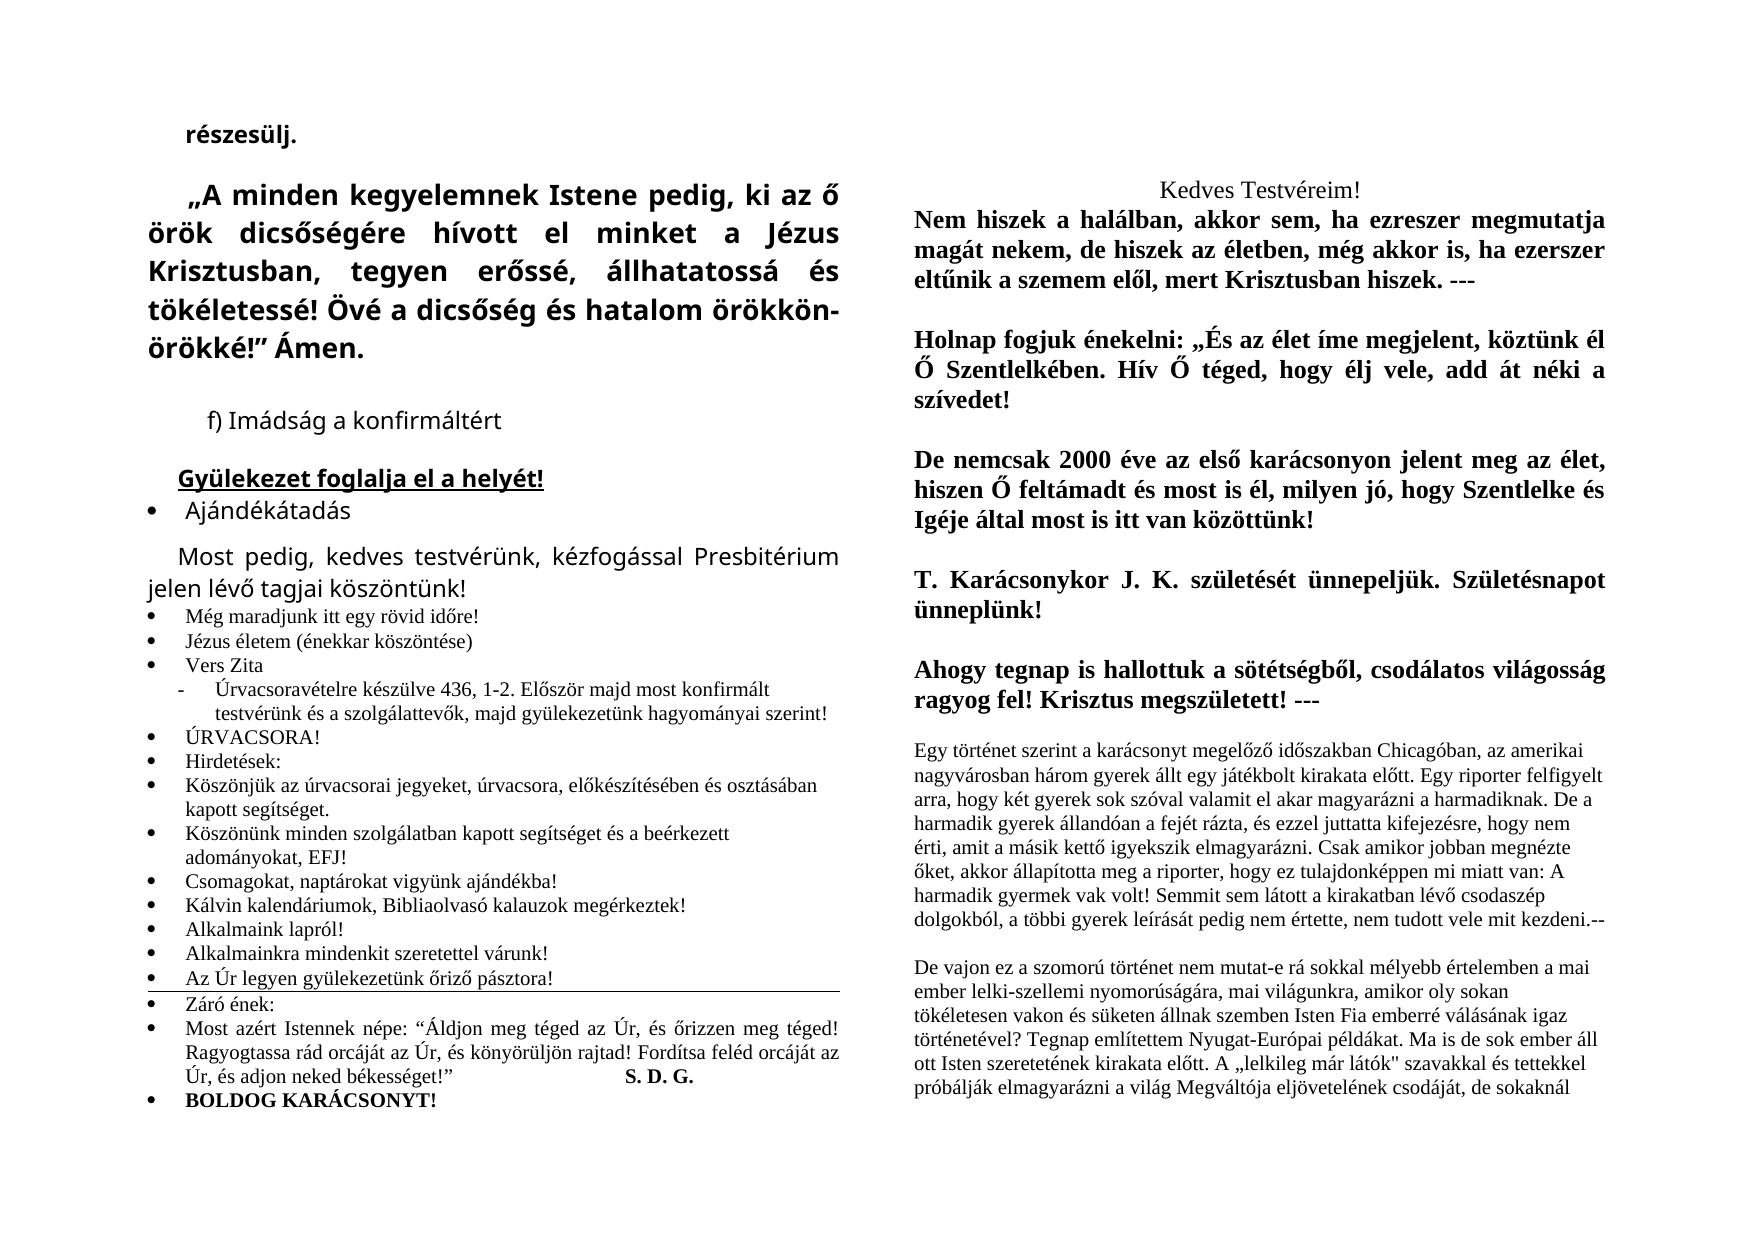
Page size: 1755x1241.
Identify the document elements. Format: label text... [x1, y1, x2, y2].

list Jézus életem (énekkar köszöntése) [148, 628, 840, 653]
list Záró ének: [148, 992, 840, 1016]
text Holnap fogjuk énekelni: „És az élet íme megjelent, köztünk él Ő Szentlelkében. Hív Ő téged, hogy élj vele, add át néki a szívedet! [914, 324, 1606, 414]
text Egy történet szerint a karácsonyt megelőző időszakban Chicagóban, az amerikai nagyvárosban három gyerek állt egy játékbolt kirakata előtt. Egy riporter felfigyelt arra, hogy két gyerek sok szóval valamit el akar magyarázni a harmadiknak. De a harmadik gyerek állandóan a fejét rázta, és ezzel juttatta kifejezésre, hogy nem érti, amit a másik kettő igyekszik elmagyarázni. Csak amikor jobban megnézte őket, akkor állapította meg a riporter, hogy ez tulajdonképpen mi miatt van: A harmadik gyermek vak volt! Semmit sem látott a kirakatban lévő csodaszép dolgokból, a többi gyerek leírását pedig nem értette, nem tudott vele mit kezdeni.-- [914, 738, 1606, 931]
list Vers Zita [148, 653, 840, 677]
list Kálvin kalendáriumok, Bibliaolvasó kalauzok megérkeztek! [148, 893, 840, 917]
list Úrvacsoravételre készülve 436, 1-2. Először majd most konfirmált testvérünk és a szolgálattevők, majd gyülekezetünk hagyományai szerint! [177, 677, 840, 725]
list részesülj. [148, 118, 840, 151]
text T. Karácsonykor J. K. születését ünnepeljük. Születésnapot ünneplünk! [914, 564, 1606, 624]
text Kedves Testvéreim! [914, 176, 1606, 204]
list Csomagokat, naptárokat vigyünk ajándékba! [148, 869, 840, 893]
list Alkalmaink lapról! [148, 917, 840, 941]
text f) Imádság a konfirmáltért [148, 404, 840, 437]
text Nem hiszek a halálban, akkor sem, ha ezreszer megmutatja magát nekem, de hiszek az életben, még akkor is, ha ezerszer eltűnik a szemem elől, mert Krisztusban hiszek. --- [914, 204, 1606, 294]
list Alkalmainkra mindenkit szeretettel várunk! [148, 941, 840, 965]
text Ahogy tegnap is hallottuk a sötétségből, csodálatos világosság ragyog fel! Krisztus megszületett! --- [914, 654, 1606, 714]
text Gyülekezet foglalja el a helyét! [148, 462, 840, 494]
list Hirdetések: [148, 749, 840, 773]
list Az Úr legyen gyülekezetünk őriző pásztora! [148, 965, 840, 991]
list Köszönünk minden szolgálatban kapott segítséget és a beérkezett adományokat, EFJ! [148, 821, 840, 869]
list ÚRVACSORA! [148, 725, 840, 749]
list Még maradjunk itt egy rövid időre! [148, 604, 840, 628]
text Most pedig, kedves testvérünk, kézfogással Presbitérium jelen lévő tagjai köszöntünk! [148, 539, 840, 604]
list Most azért Istennek népe: “Áldjon meg téged az Úr, és őrizzen meg téged! Ragyogtassa rád orcáját az Úr, és könyörüljön rajtad! Fordítsa feléd orcáját az Úr, és adjon neked békességet!” S. D. G. [148, 1016, 840, 1088]
text De vajon ez a szomorú történet nem mutat-e rá sokkal mélyebb értelemben a mai ember lelki-szellemi nyomorúságára, mai világunkra, amikor oly sokan tökéletesen vakon és süketen állnak szemben Isten Fia emberré válásának igaz történetével? Tegnap említettem Nyugat-Európai példákat. Ma is de sok ember áll ott Isten szeretetének kirakata előtt. A „lelkileg már látók" szavakkal és tettekkel próbálják elmagyarázni a világ Megváltója eljövetelének csodáját, de sokaknál [914, 955, 1606, 1099]
text De nemcsak 2000 éve az első karácsonyon jelent meg az élet, hiszen Ő feltámadt és most is él, milyen jó, hogy Szentlelke és Igéje által most is itt van közöttünk! [914, 444, 1606, 534]
text „A minden kegyelemnek Istene pedig, ki az ő örök dicsőségére hívott el minket a Jézus Krisztusban, tegyen erőssé, állhatatossá és tökéletessé! Övé a dicsőség és hatalom örökkön-örökké!” Ámen. [148, 175, 840, 366]
list Ajándékátadás [148, 494, 840, 527]
list BOLDOG KARÁCSONYT! [148, 1088, 840, 1112]
list Köszönjük az úrvacsorai jegyeket, úrvacsora, előkészítésében és osztásában kapott segítséget. [148, 773, 840, 821]
